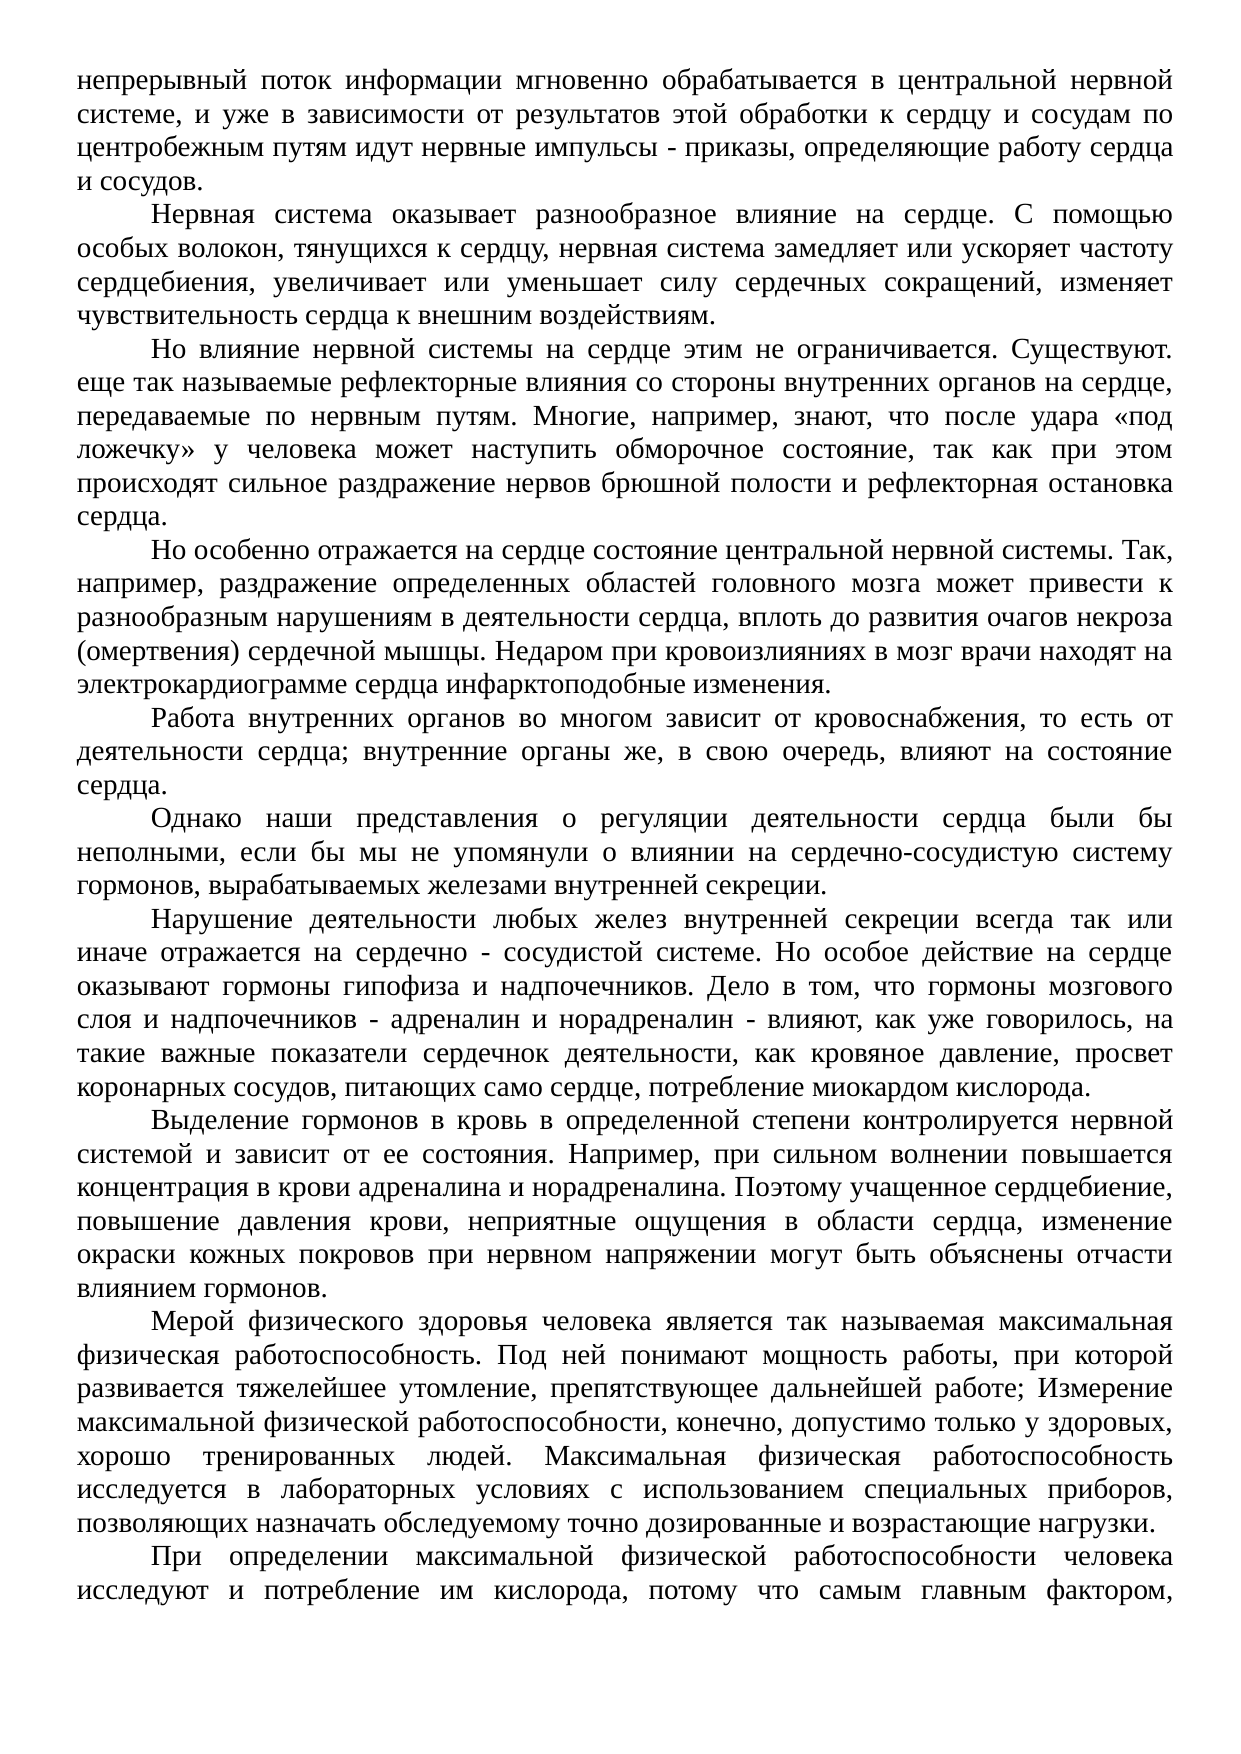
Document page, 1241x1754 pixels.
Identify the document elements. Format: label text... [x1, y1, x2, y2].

text При определении максимальной физической работоспособности человека исследуют и потребление им кислорода, потому что самым главным фактором, [77, 1538, 1174, 1605]
text Выделение гормонов в кровь в определенной степени контролируется нервной системой и зависит от ее состояния. Например, при сильном волнении повышается концентрация в крови адреналина и норадреналина. Поэтому учащенное сердцебиение, повышение давления крови, неприятные ощущения в области сердца, изменение окраски кожных покровов при нервном напряжении могут быть объяснены отчасти влиянием гормонов. [77, 1102, 1174, 1303]
text Мерой физического здоровья человека является так называемая максимальная физическая работоспособность. Под ней понимают мощность работы, при которой развивается тяжелейшее утомление, препятствующее дальнейшей работе; Измерение максимальной физической работоспособности, конечно, допустимо только у здоровых, хорошо тренированных людей. Максимальная физическая работоспособность исследуется в лабораторных условиях с использованием специальных приборов, позволяющих назначать обследуемому точно дозированные и возрастающие нагрузки. [77, 1303, 1174, 1538]
text Работа внутренних органов во многом зависит от кровоснабжения, то есть от деятельности сердца; внутренние органы же, в свою очередь, влияют на состояние сердца. [77, 700, 1174, 800]
text Но особенно отражается на сердце состояние центральной нервной системы. Так, например, раздражение определенных областей головного мозга может привести к разнообразным нарушениям в деятельности сердца, вплоть до развития очагов некроза (омертвения) сердечной мышцы. Недаром при кровоизлияниях в мозг врачи находят на электрокардиограмме сердца инфарктоподобные изменения. [77, 532, 1174, 700]
text Однако наши представления о регуляции деятельности сердца были бы неполными, если бы мы не упомянули о влиянии на сердечно-сосудистую систему гормонов, вырабатываемых железами внутренней секреции. [77, 800, 1174, 901]
text Но влияние нервной системы на сердце этим не ограничивается. Существуют. еще так называемые рефлекторные влияния со стороны внутренних органов на сердце, передаваемые по нервным путям. Многие, например, знают, что после удара «под ложечку» у человека может наступить обморочное состояние, так как при этом происходят сильное раздражение нервов брюшной полости и рефлекторная остановка сердца. [77, 331, 1174, 532]
text Нервная система оказывает разнообразное влияние на сердце. С помощью особых волокон, тянущихся к сердцу, нервная система замедляет или ускоряет частоту сердцебиения, увеличивает или уменьшает силу сердечных сокращений, изменяет чувствительность сердца к внешним воздействиям. [77, 197, 1174, 331]
text Нарушение деятельности любых желез внутренней секреции всегда так или иначе отражается на сердечно - сосудистой системе. Но особое действие на сердце оказывают гормоны гипофиза и надпочечников. Дело в том, что гормоны мозгового слоя и надпочечников ‑ адреналин и норадреналин ‑ влияют, как уже говорилось, на такие важные показатели сердечнок деятельности, как кровяное давление, просвет коронарных сосудов, питающих само сердце, потребление миокардом кислорода. [77, 901, 1174, 1102]
text непрерывный поток информации мгновенно обрабатывается в центральной нервной системе, и уже в зависимости от результатов этой обработки к сердцу и сосудам по центробежным путям идут нервные импульсы ‑ приказы, определяющие работу сердца и сосудов. [77, 62, 1174, 197]
